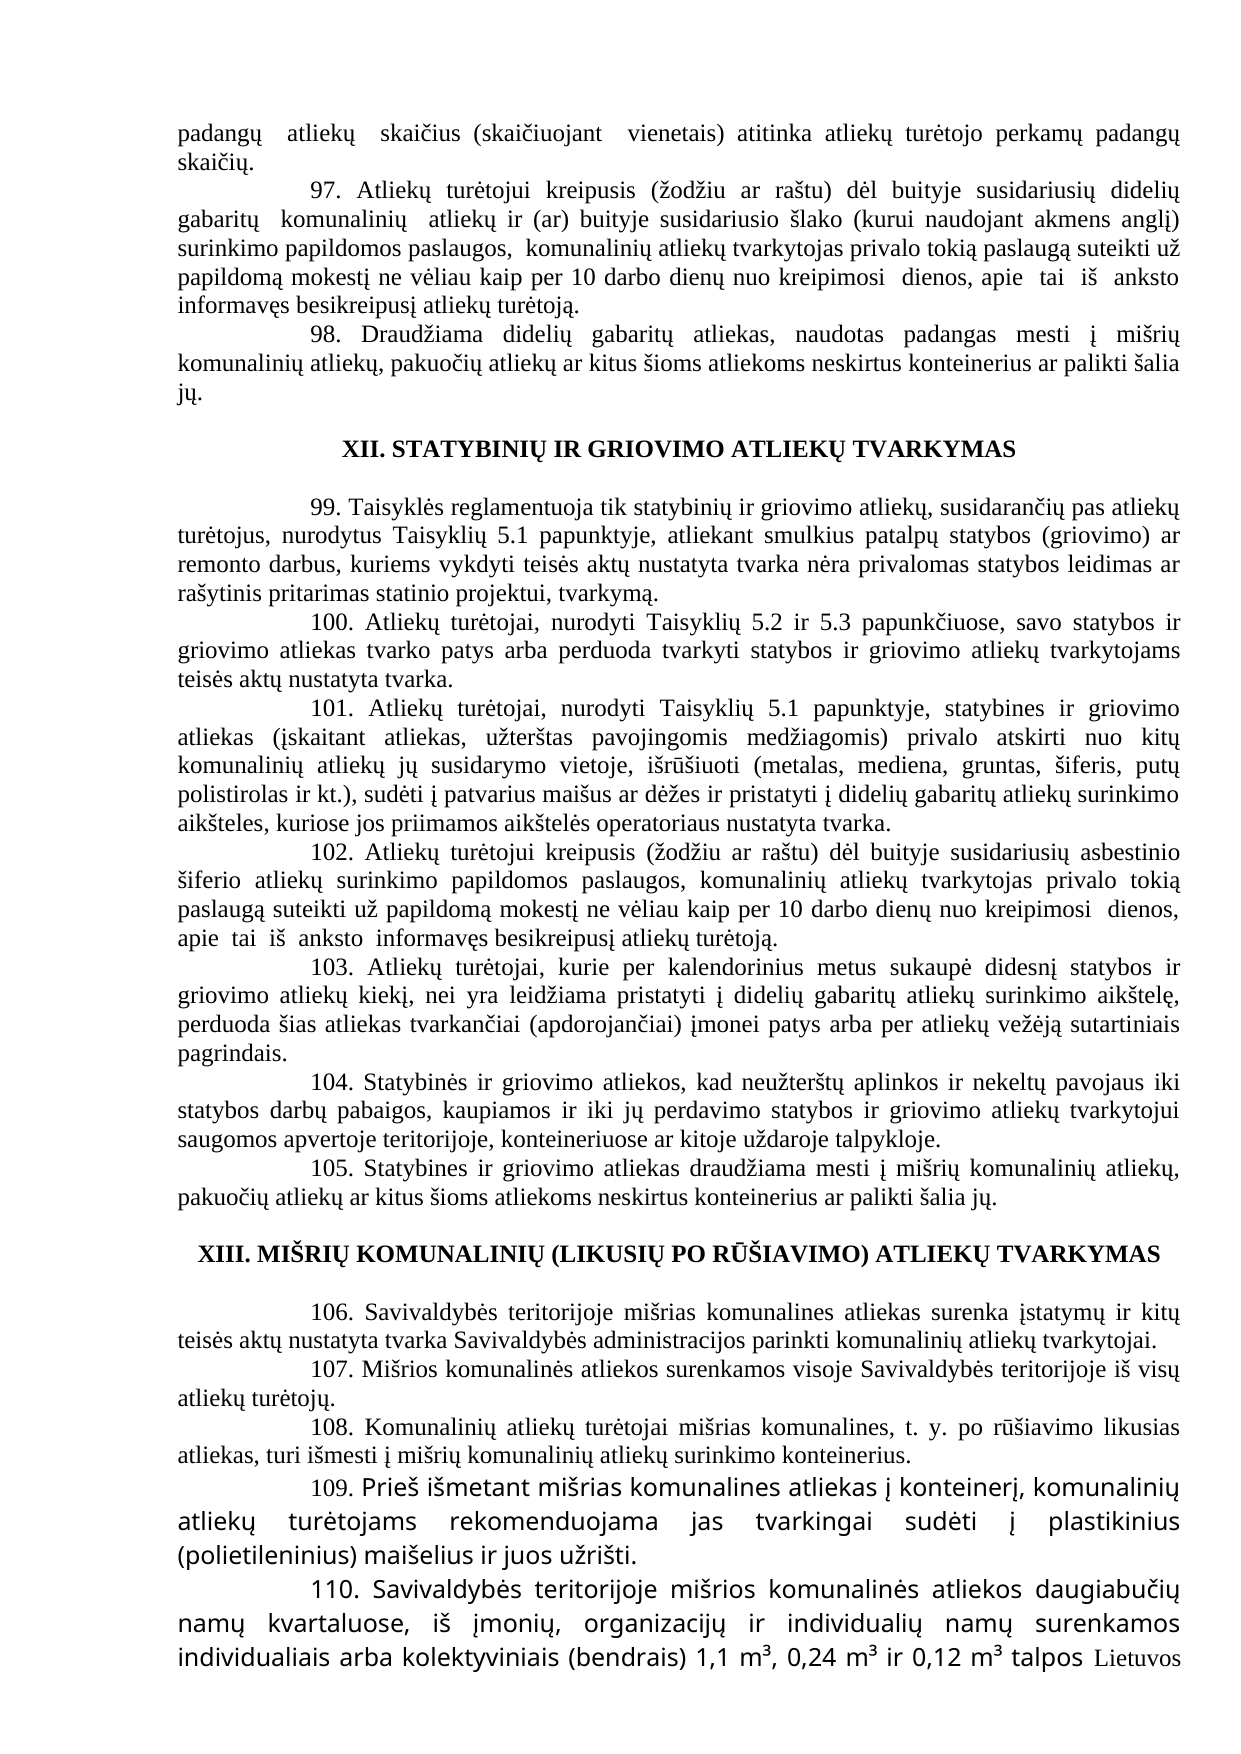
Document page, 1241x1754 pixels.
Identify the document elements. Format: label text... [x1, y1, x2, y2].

text 100. Atliekų turėtojai, nurodyti Taisyklių 5.2 ir 5.3 papunkčiuose, savo statybos ir griovimo atliekas tvarko patys arba perduoda tvarkyti statybos ir griovimo atliekų tvarkytojams teisės aktų nustatyta tvarka. [177, 607, 1181, 693]
text 106. Savivaldybės teritorijoje mišrias komunalines atliekas surenka įstatymų ir kitų teisės aktų nustatyta tvarka Savivaldybės administracijos parinkti komunalinių atliekų tvarkytojai. [177, 1297, 1181, 1354]
text 98. Draudžiama didelių gabaritų atliekas, naudotas padangas mesti į mišrių komunalinių atliekų, pakuočių atliekų ar kitus šioms atliekoms neskirtus konteinerius ar palikti šalia jų. [177, 319, 1181, 406]
text 97. Atliekų turėtojui kreipusis (žodžiu ar raštu) dėl buityje susidariusių didelių gabaritų komunalinių atliekų ir (ar) buityje susidariusio šlako (kurui naudojant akmens anglį) surinkimo papildomos paslaugos, komunalinių atliekų tvarkytojas privalo tokią paslaugą suteikti už papildomą mokestį ne vėliau kaip per 10 darbo dienų nuo kreipimosi dienos, apie tai iš anksto informavęs besikreipusį atliekų turėtoją. [177, 176, 1181, 319]
text 102. Atliekų turėtojui kreipusis (žodžiu ar raštu) dėl buityje susidariusių asbestinio šiferio atliekų surinkimo papildomos paslaugos, komunalinių atliekų tvarkytojas privalo tokią paslaugą suteikti už papildomą mokestį ne vėliau kaip per 10 darbo dienų nuo kreipimosi dienos, apie tai iš anksto informavęs besikreipusį atliekų turėtoją. [177, 837, 1181, 952]
text 109. Prieš išmetant mišrias komunalines atliekas į konteinerį, komunalinių atliekų turėtojams rekomenduojama jas tvarkingai sudėti į plastikinius (polietileninius) maišelius ir juos užrišti. [177, 1469, 1181, 1572]
text XIII. MIŠRIŲ KOMUNALINIŲ (LIKUSIŲ PO RŪŠIAVIMO) ATLIEKŲ TVARKYMAS [177, 1239, 1181, 1268]
text 108. Komunalinių atliekų turėtojai mišrias komunalines, t. y. po rūšiavimo likusias atliekas, turi išmesti į mišrių komunalinių atliekų surinkimo konteinerius. [177, 1412, 1181, 1469]
text 103. Atliekų turėtojai, kurie per kalendorinius metus sukaupė didesnį statybos ir griovimo atliekų kiekį, nei yra leidžiama pristatyti į didelių gabaritų atliekų surinkimo aikštelę, perduoda šias atliekas tvarkančiai (apdorojančiai) įmonei patys arba per atliekų vežėją sutartiniais pagrindais. [177, 952, 1181, 1067]
text 101. Atliekų turėtojai, nurodyti Taisyklių 5.1 papunktyje, statybines ir griovimo atliekas (įskaitant atliekas, užterštas pavojingomis medžiagomis) privalo atskirti nuo kitų komunalinių atliekų jų susidarymo vietoje, išrūšiuoti (metalas, mediena, gruntas, šiferis, putų polistirolas ir kt.), sudėti į patvarius maišus ar dėžes ir pristatyti į didelių gabaritų atliekų surinkimo aikšteles, kuriose jos priimamos aikštelės operatoriaus nustatyta tvarka. [177, 693, 1181, 837]
text 107. Mišrios komunalinės atliekos surenkamos visoje Savivaldybės teritorijoje iš visų atliekų turėtojų. [177, 1354, 1181, 1412]
text 104. Statybinės ir griovimo atliekos, kad neužterštų aplinkos ir nekeltų pavojaus iki statybos darbų pabaigos, kaupiamos ir iki jų perdavimo statybos ir griovimo atliekų tvarkytojui saugomos apvertoje teritorijoje, konteineriuose ar kitoje uždaroje talpykloje. [177, 1067, 1181, 1153]
text XII. STATYBINIŲ IR GRIOVIMO ATLIEKŲ TVARKYMAS [177, 434, 1181, 463]
text 110. Savivaldybės teritorijoje mišrios komunalinės atliekos daugiabučių namų kvartaluose, iš įmonių, organizacijų ir individualių namų surenkamos individualiais arba kolektyviniais (bendrais) 1,1 m³, 0,24 m³ ir 0,12 m³ talpos Lietuvos [177, 1572, 1181, 1674]
text 99. Taisyklės reglamentuoja tik statybinių ir griovimo atliekų, susidarančių pas atliekų turėtojus, nurodytus Taisyklių 5.1 papunktyje, atliekant smulkius patalpų statybos (griovimo) ar remonto darbus, kuriems vykdyti teisės aktų nustatyta tvarka nėra privalomas statybos leidimas ar rašytinis pritarimas statinio projektui, tvarkymą. [177, 492, 1181, 607]
text padangų atliekų skaičius (skaičiuojant vienetais) atitinka atliekų turėtojo perkamų padangų skaičių. [177, 118, 1181, 176]
text 105. Statybines ir griovimo atliekas draudžiama mesti į mišrių komunalinių atliekų, pakuočių atliekų ar kitus šioms atliekoms neskirtus konteinerius ar palikti šalia jų. [177, 1153, 1181, 1211]
